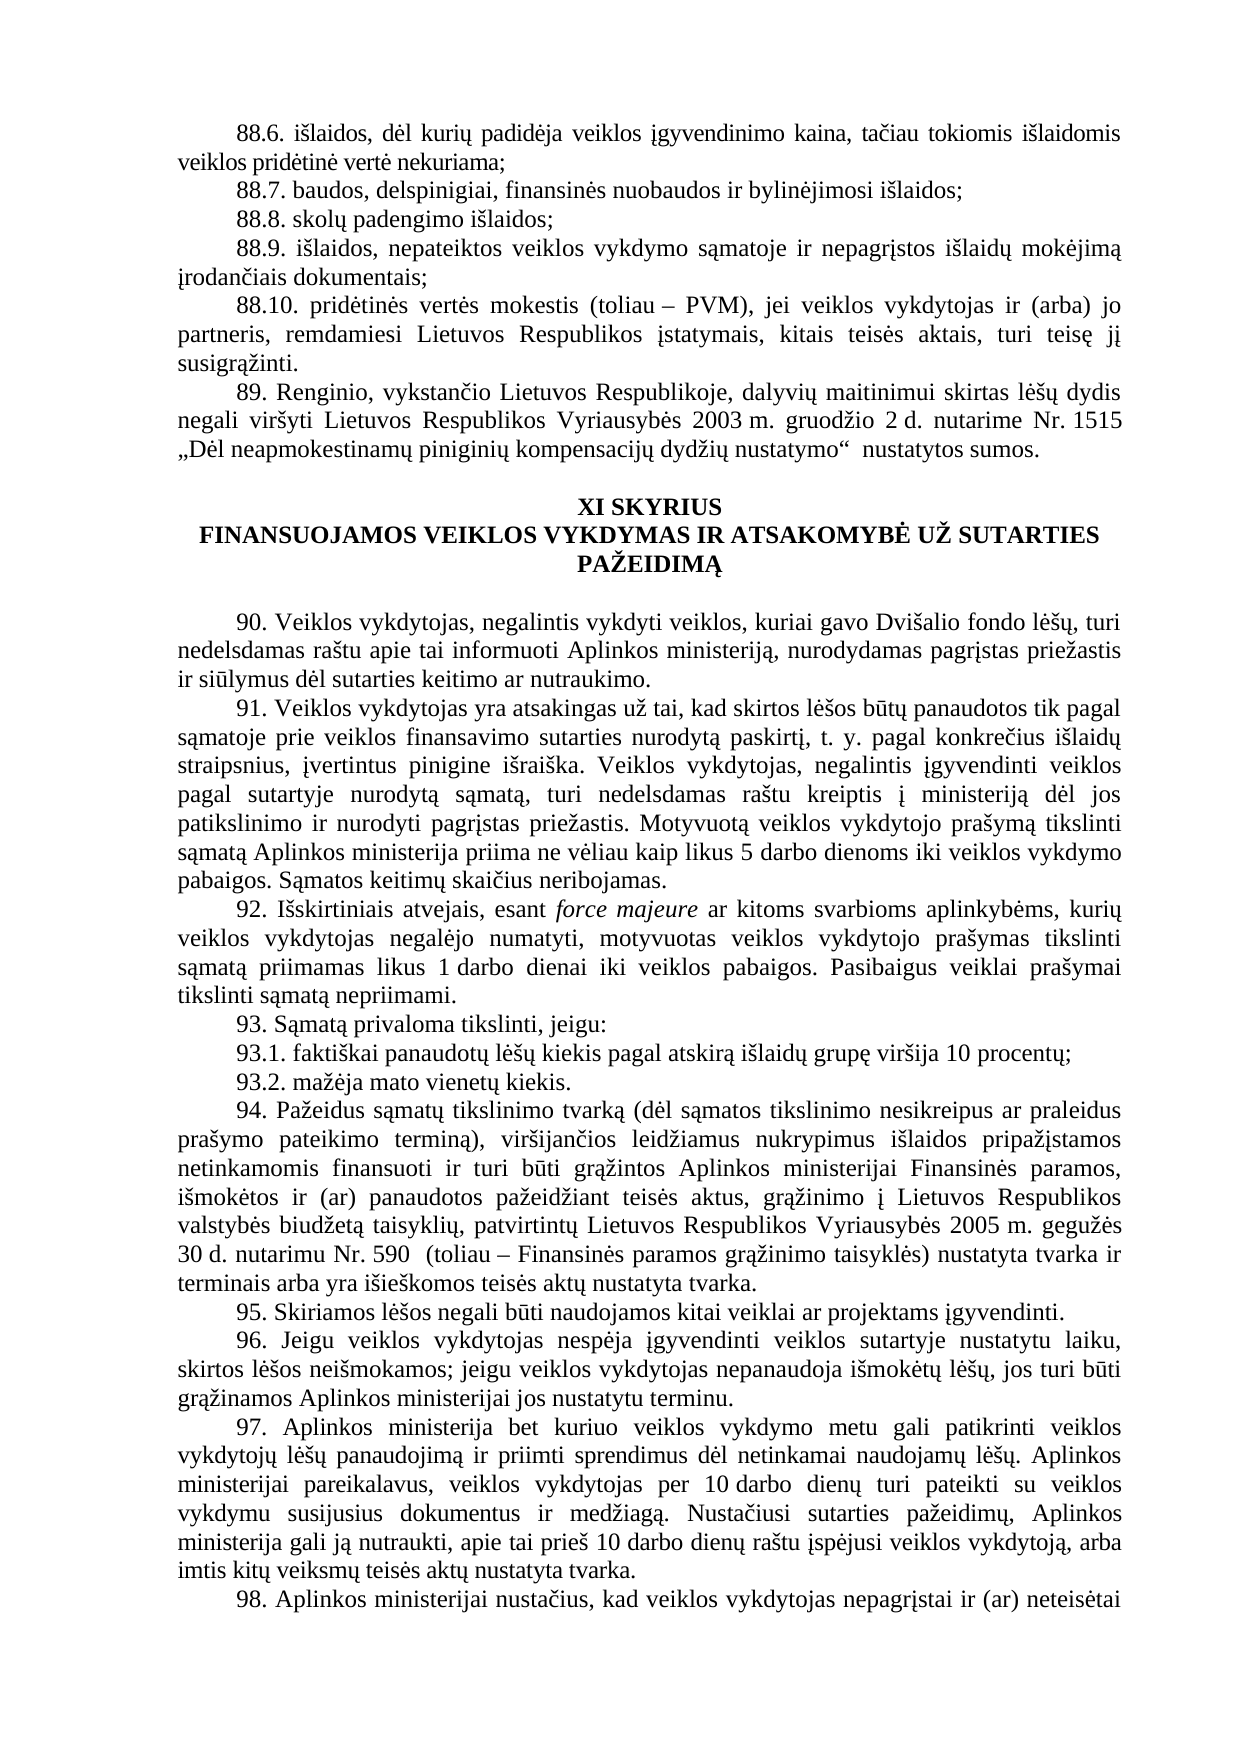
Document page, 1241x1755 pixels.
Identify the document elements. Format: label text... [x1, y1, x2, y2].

text 93.2. mažėja mato vienetų kiekis. [177, 1067, 1122, 1096]
text 88.10. pridėtinės vertės mokestis (toliau – PVM), jei veiklos vykdytojas ir (arba) jo partneris, remdamiesi Lietuvos Respublikos įstatymais, kitais teisės aktais, turi teisę jį susigrąžinti. [177, 291, 1122, 377]
text 88.8. skolų padengimo išlaidos; [177, 204, 1122, 233]
text 94. Pažeidus sąmatų tikslinimo tvarką (dėl sąmatos tikslinimo nesikreipus ar praleidus prašymo pateikimo terminą), viršijančios leidžiamus nukrypimus išlaidos pripažįstamos netinkamomis finansuoti ir turi būti grąžintos Aplinkos ministerijai Finansinės paramos, išmokėtos ir (ar) panaudotos pažeidžiant teisės aktus, grąžinimo į Lietuvos Respublikos valstybės biudžetą taisyklių, patvirtintų Lietuvos Respublikos Vyriausybės 2005 m. gegužės 30 d. nutarimu Nr. 590 (toliau – Finansinės paramos grąžinimo taisyklės) nustatyta tvarka ir terminais arba yra išieškomos teisės aktų nustatyta tvarka. [177, 1096, 1122, 1297]
text 88.7. baudos, delspinigiai, finansinės nuobaudos ir bylinėjimosi išlaidos; [177, 176, 1122, 204]
text 88.6. išlaidos, dėl kurių padidėja veiklos įgyvendinimo kaina, tačiau tokiomis išlaidomis veiklos pridėtinė vertė nekuriama; [177, 118, 1122, 176]
text 93. Sąmatą privaloma tikslinti, jeigu: [177, 1009, 1122, 1038]
text XI SKYRIUS [177, 492, 1122, 521]
text 88.9. išlaidos, nepateiktos veiklos vykdymo sąmatoje ir nepagrįstos išlaidų mokėjimą įrodančiais dokumentais; [177, 233, 1122, 291]
text FINANSUOJAMOS VEIKLOS VYKDYMAS IR ATSAKOMYBĖ UŽ SUTARTIES PAŽEIDIMĄ [177, 521, 1122, 578]
text 89. Renginio, vykstančio Lietuvos Respublikoje, dalyvių maitinimui skirtas lėšų dydis negali viršyti Lietuvos Respublikos Vyriausybės 2003 m. gruodžio 2 d. nutarime Nr. 1515 „Dėl neapmokestinamų piniginių kompensacijų dydžių nustatymo“ nustatytos sumos. [177, 377, 1122, 463]
text 96. Jeigu veiklos vykdytojas nespėja įgyvendinti veiklos sutartyje nustatytu laiku, skirtos lėšos neišmokamos; jeigu veiklos vykdytojas nepanaudoja išmokėtų lėšų, jos turi būti grąžinamos Aplinkos ministerijai jos nustatytu terminu. [177, 1326, 1122, 1412]
text 98. Aplinkos ministerijai nustačius, kad veiklos vykdytojas nepagrįstai ir (ar) neteisėtai [177, 1584, 1122, 1613]
text 95. Skiriamos lėšos negali būti naudojamos kitai veiklai ar projektams įgyvendinti. [177, 1297, 1122, 1326]
text 90. Veiklos vykdytojas, negalintis vykdyti veiklos, kuriai gavo Dvišalio fondo lėšų, turi nedelsdamas raštu apie tai informuoti Aplinkos ministeriją, nurodydamas pagrįstas priežastis ir siūlymus dėl sutarties keitimo ar nutraukimo. [177, 607, 1122, 693]
text 97. Aplinkos ministerija bet kuriuo veiklos vykdymo metu gali patikrinti veiklos vykdytojų lėšų panaudojimą ir priimti sprendimus dėl netinkamai naudojamų lėšų. Aplinkos ministerijai pareikalavus, veiklos vykdytojas per 10 darbo dienų turi pateikti su veiklos vykdymu susijusius dokumentus ir medžiagą. Nustačiusi sutarties pažeidimų, Aplinkos ministerija gali ją nutraukti, apie tai prieš 10 darbo dienų raštu įspėjusi veiklos vykdytoją, arba imtis kitų veiksmų teisės aktų nustatyta tvarka. [177, 1412, 1122, 1584]
text 92. Išskirtiniais atvejais, esant force majeure ar kitoms svarbioms aplinkybėms, kurių veiklos vykdytojas negalėjo numatyti, motyvuotas veiklos vykdytojo prašymas tikslinti sąmatą priimamas likus 1 darbo dienai iki veiklos pabaigos. Pasibaigus veiklai prašymai tikslinti sąmatą nepriimami. [177, 894, 1122, 1009]
text 91. Veiklos vykdytojas yra atsakingas už tai, kad skirtos lėšos būtų panaudotos tik pagal sąmatoje prie veiklos finansavimo sutarties nurodytą paskirtį, t. y. pagal konkrečius išlaidų straipsnius, įvertintus pinigine išraiška. Veiklos vykdytojas, negalintis įgyvendinti veiklos pagal sutartyje nurodytą sąmatą, turi nedelsdamas raštu kreiptis į ministeriją dėl jos patikslinimo ir nurodyti pagrįstas priežastis. Motyvuotą veiklos vykdytojo prašymą tikslinti sąmatą Aplinkos ministerija priima ne vėliau kaip likus 5 darbo dienoms iki veiklos vykdymo pabaigos. Sąmatos keitimų skaičius neribojamas. [177, 693, 1122, 894]
text 93.1. faktiškai panaudotų lėšų kiekis pagal atskirą išlaidų grupę viršija 10 procentų; [177, 1038, 1122, 1067]
